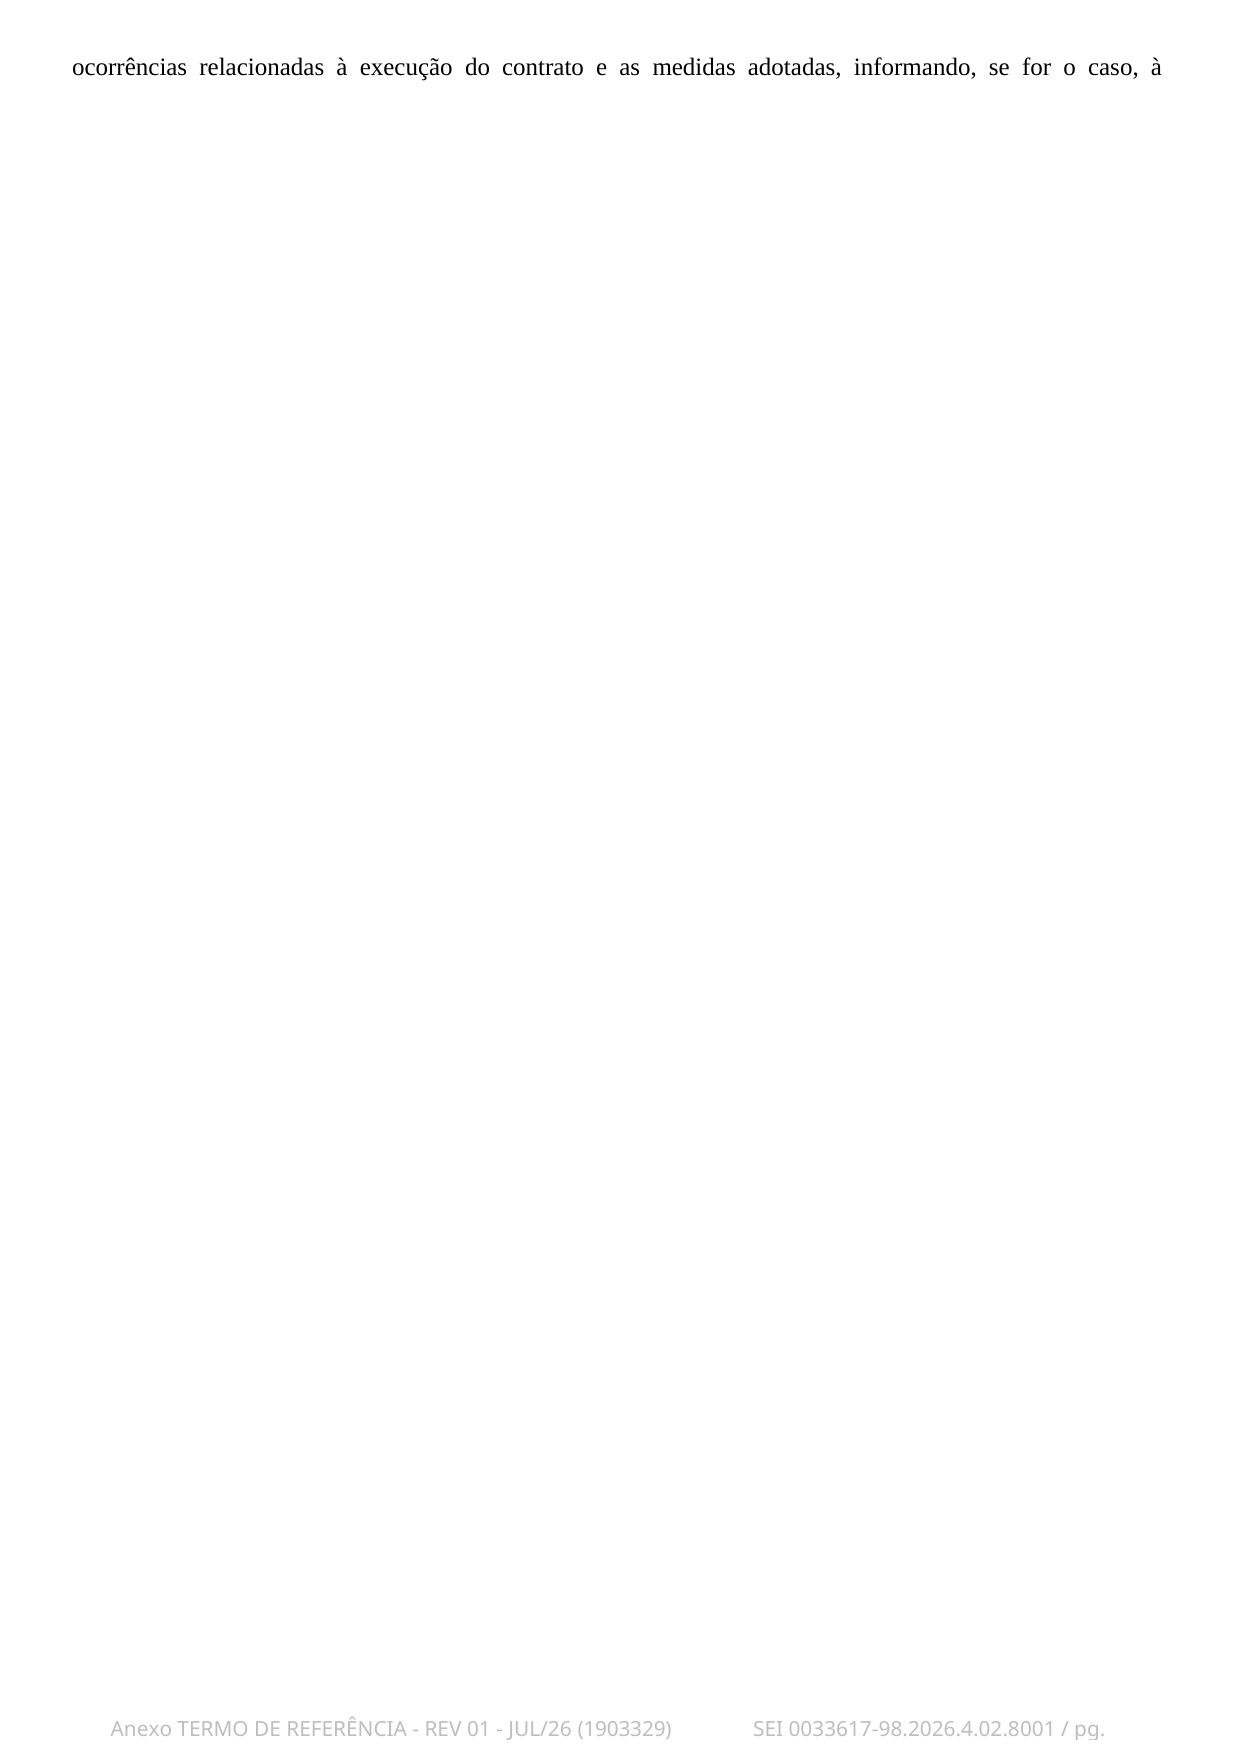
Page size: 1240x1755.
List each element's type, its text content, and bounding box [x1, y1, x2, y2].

text ocorrências relacionadas à execução do contrato e as medidas adotadas, informando, se for o caso, à [72, 52, 1181, 81]
